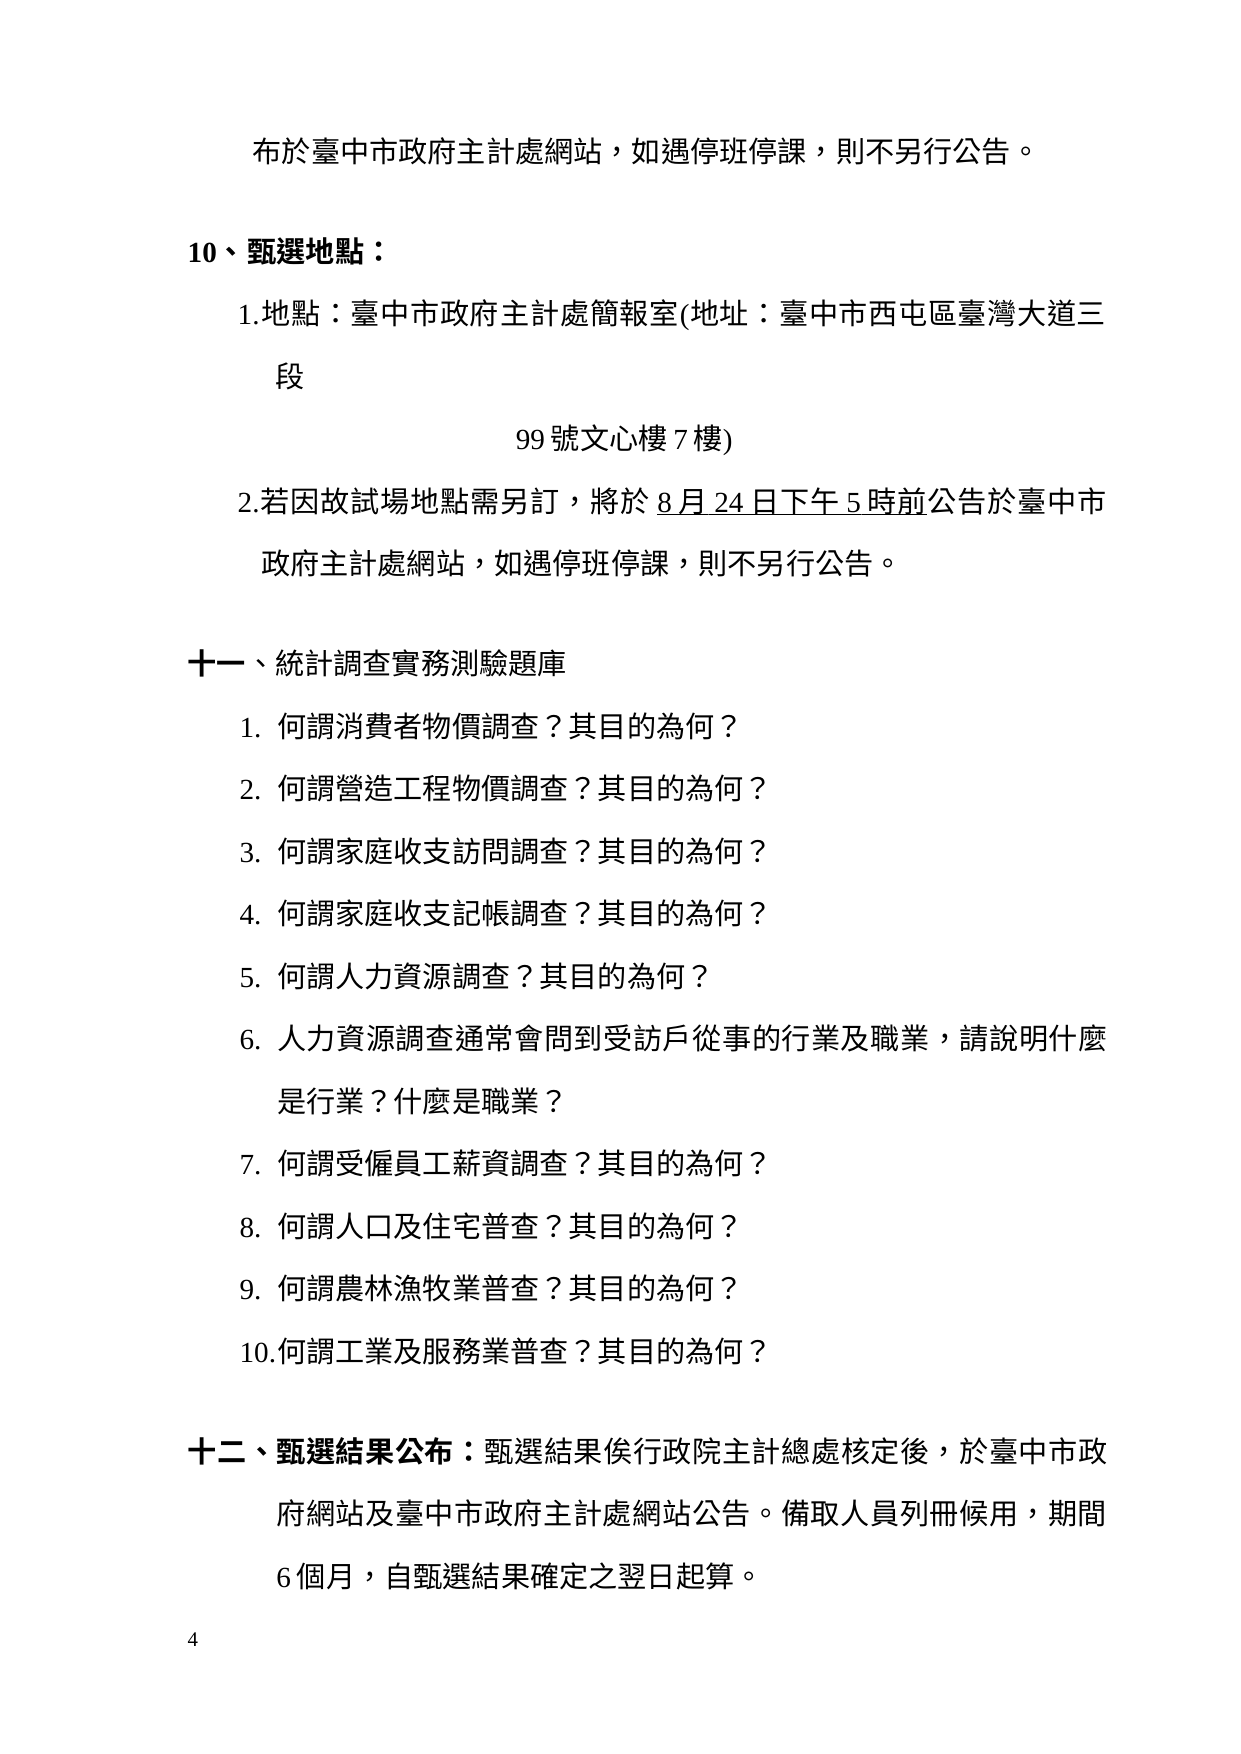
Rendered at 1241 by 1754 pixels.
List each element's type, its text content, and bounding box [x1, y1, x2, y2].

text 布於臺中市政府主計處網站，如遇停班停課，則不另行公告。 [187, 108, 1107, 170]
list 甄選地點： [187, 208, 1107, 270]
list 何謂農林漁牧業普查？其目的為何？ [239, 1245, 1107, 1308]
list 何謂營造工程物價調查？其目的為何？ [239, 745, 1107, 808]
list 何謂消費者物價調查？其目的為何？ [239, 683, 1107, 745]
list 地點：臺中市政府主計處簡報室(地址：臺中市西屯區臺灣大道三段 99號文心樓7樓) [237, 270, 1107, 458]
text 十一、統計調查實務測驗題庫 [187, 620, 1107, 683]
list 何謂家庭收支記帳調查？其目的為何？ [239, 870, 1107, 933]
list 何謂人力資源調查？其目的為何？ [239, 933, 1107, 995]
text 2.若因故試場地點需另訂，將於8月24日下午5時前公告於臺中市政府主計處網站，如遇停班停課，則不另行公告。 [237, 458, 1107, 583]
list 人力資源調查通常會問到受訪戶從事的行業及職業，請說明什麼是行業？什麼是職業？ [239, 995, 1107, 1120]
list 何謂工業及服務業普查？其目的為何？ [239, 1308, 1107, 1370]
list 何謂家庭收支訪問調查？其目的為何？ [239, 808, 1107, 870]
list 何謂人口及住宅普查？其目的為何？ [239, 1183, 1107, 1245]
list 何謂受僱員工薪資調查？其目的為何？ [239, 1120, 1107, 1183]
text 十二、甄選結果公布：甄選結果俟行政院主計總處核定後，於臺中市政府網站及臺中市政府主計處網站公告。備取人員列冊候用，期間6個月，自甄選結果確定之翌日起算。 [187, 1408, 1107, 1595]
